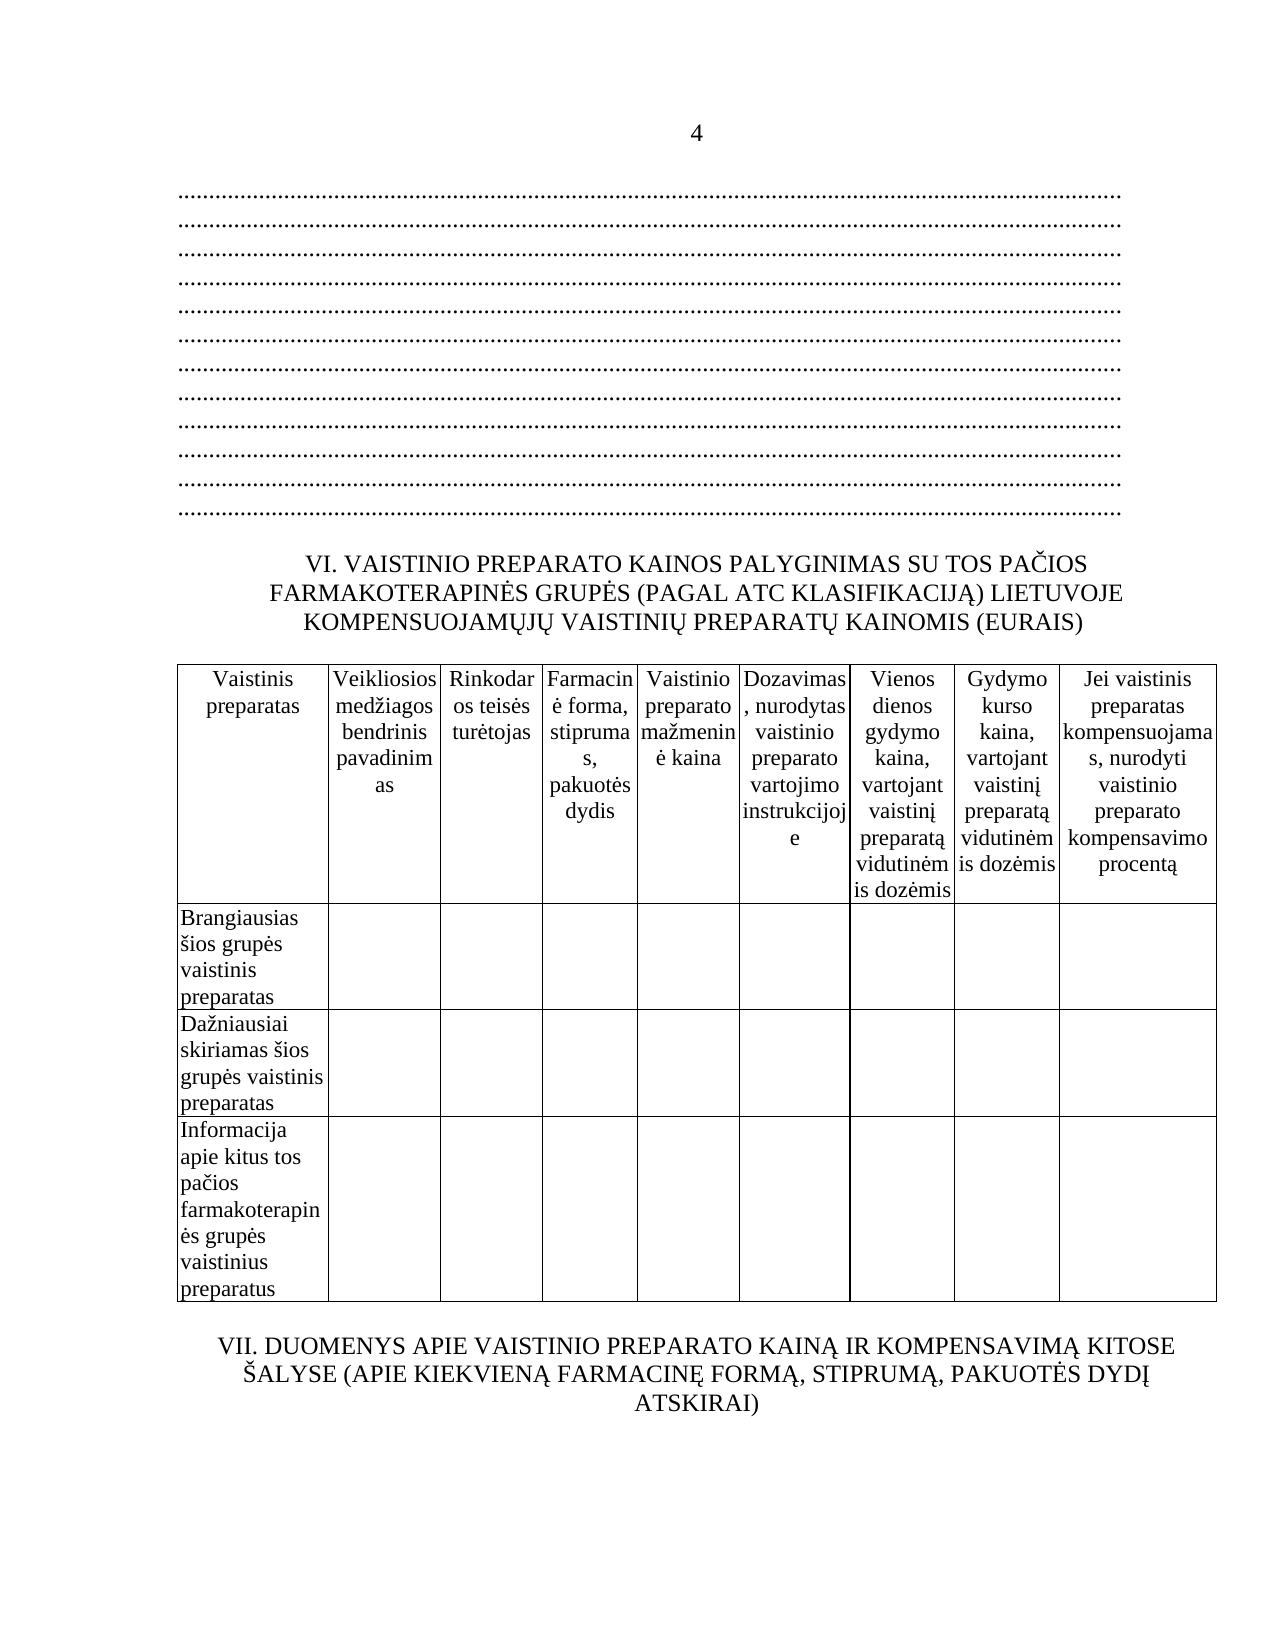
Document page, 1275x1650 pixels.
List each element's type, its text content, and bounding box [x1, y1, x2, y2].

text . [177, 319, 1216, 348]
table_cell [329, 904, 440, 1009]
text . [177, 492, 1216, 521]
table_cell [543, 1117, 637, 1301]
table_header Jei vaistinis preparatas kompensuojamas, nurodyti vaistinio preparato kompensavimo procentą [1060, 665, 1216, 903]
table_cell [441, 1117, 542, 1301]
table_header Vaistinio preparato mažmeninė kaina [638, 665, 739, 903]
table_cell [740, 904, 849, 1009]
table_cell [543, 1010, 637, 1116]
table_header Rinkodaros teisės turėtojas [441, 665, 542, 903]
table_cell [851, 904, 954, 1009]
text . [177, 377, 1216, 406]
table_cell [1060, 904, 1216, 1009]
table_cell [740, 1117, 849, 1301]
table_cell [1060, 1117, 1216, 1301]
text . [177, 348, 1216, 377]
table_cell [329, 1010, 440, 1116]
table_header Dozavimas, nurodytas vaistinio preparato vartojimo instrukcijoje [740, 665, 849, 903]
table_cell Brangiausias šios grupės vaistinis preparatas [178, 904, 328, 1009]
table_header Farmacinė forma, stiprumas, pakuotės dydis [543, 665, 637, 903]
text . [177, 406, 1216, 434]
table_header Vienos dienos gydymo kaina, vartojant vaistinį preparatą vidutinėmis dozėmis [851, 665, 954, 903]
text VI. VAISTINIO PREPARATO KAINOS PALYGINIMAS SU TOS PAČIOS FARMAKOTERAPINĖS GRUPĖS (PAGAL ATC KLASIFIKACIJĄ) LIETUVOJE KOMPENSUOJAMŲJŲ VAISTINIŲ PREPARATŲ KAINOMIS (EURAIS) [177, 549, 1216, 636]
table_cell Informacija apie kitus tos pačios farmakoterapinės grupės vaistinius preparatus [178, 1117, 328, 1301]
table_cell [329, 1117, 440, 1301]
table_cell [851, 1117, 954, 1301]
text . [177, 291, 1216, 319]
text . [177, 204, 1216, 233]
table_cell Dažniausiai skiriamas šios grupės vaistinis preparatas [178, 1010, 328, 1116]
text . [177, 463, 1216, 492]
table_cell [740, 1010, 849, 1116]
text . [177, 233, 1216, 262]
table_header Veikliosios medžiagos bendrinis pavadinimas [329, 665, 440, 903]
table_cell [851, 1010, 954, 1116]
table_header Gydymo kurso kaina, vartojant vaistinį preparatą vidutinėmis dozėmis [955, 665, 1059, 903]
table_cell [638, 904, 739, 1009]
table_cell [543, 904, 637, 1009]
table_cell [441, 1010, 542, 1116]
table_cell [441, 904, 542, 1009]
text . [177, 262, 1216, 291]
text VII. DUOMENYS APIE VAISTINIO PREPARATO KAINĄ IR KOMPENSAVIMĄ KITOSE ŠALYSE (APIE KIEKVIENĄ FARMACINĘ FORMĄ, STIPRUMĄ, PAKUOTĖS DYDĮ ATSKIRAI) [177, 1331, 1216, 1417]
table_cell [955, 1117, 1059, 1301]
table_cell [638, 1117, 739, 1301]
table_cell [955, 1010, 1059, 1116]
table_cell [1060, 1010, 1216, 1116]
table_header Vaistinis preparatas [178, 665, 328, 903]
table_cell [955, 904, 1059, 1009]
text . [177, 176, 1216, 204]
text . [177, 434, 1216, 463]
table_cell [638, 1010, 739, 1116]
